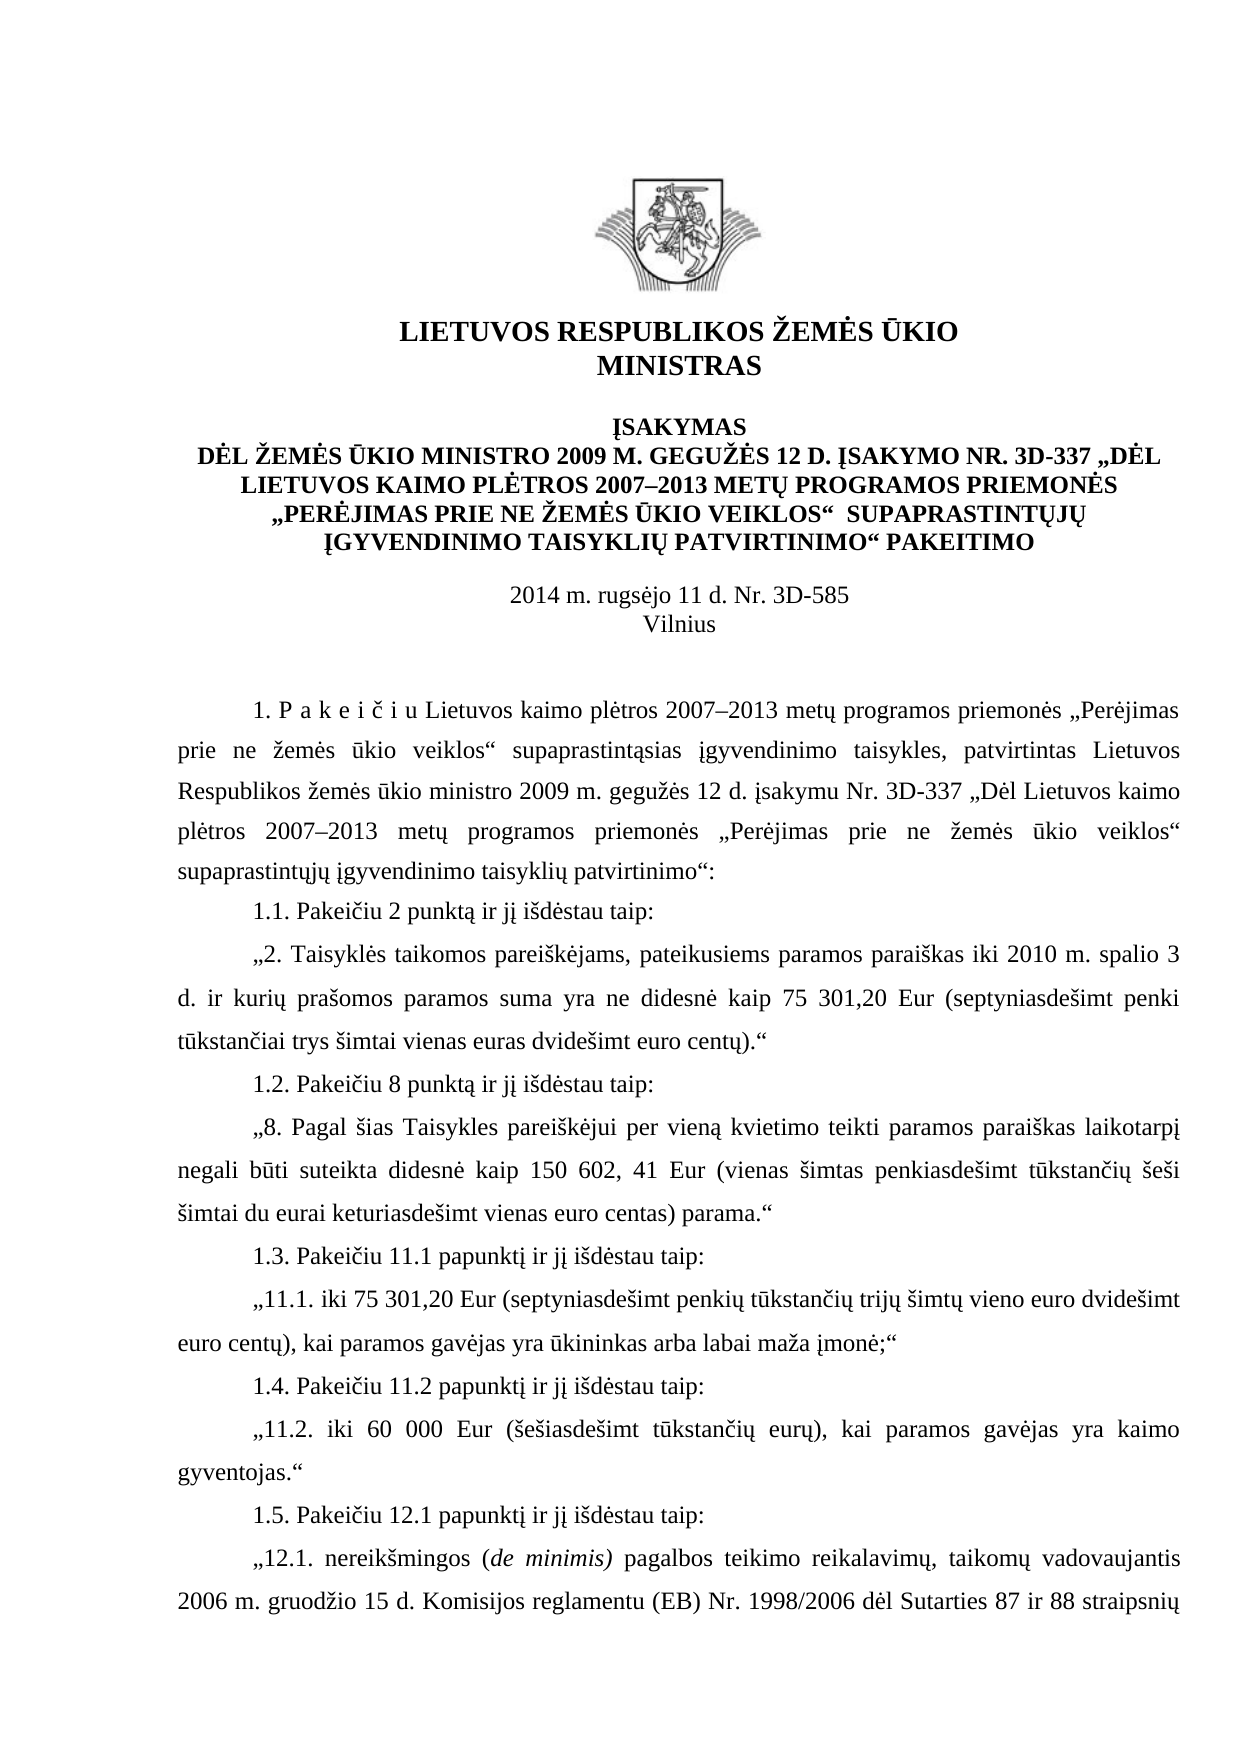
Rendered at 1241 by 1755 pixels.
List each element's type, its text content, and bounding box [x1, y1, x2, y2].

text 1.2. Pakeičiu 8 punktą ir jį išdėstau taip: [177, 1069, 1181, 1098]
text „11.1. iki 75 301,20 Eur (septyniasdešimt penkių tūkstančių trijų šimtų vieno euro dvidešimt euro centų), kai paramos gavėjas yra ūkininkas arba labai maža įmonė;“ [177, 1284, 1181, 1356]
text „11.2. iki 60 000 Eur (šešiasdešimt tūkstančių eurų), kai paramos gavėjas yra kaimo gyventojas.“ [177, 1414, 1181, 1486]
text ĮSAKYMAS [177, 412, 1181, 441]
text 1.1. Pakeičiu 2 punktą ir jį išdėstau taip: [177, 896, 1181, 925]
text Vilnius [177, 609, 1181, 638]
text „12.1. nereikšmingos (de minimis) pagalbos teikimo reikalavimų, taikomų vadovaujantis 2006 m. gruodžio 15 d. Komisijos reglamentu (EB) Nr. 1998/2006 dėl Sutarties 87 ir 88 straipsnių [177, 1543, 1181, 1615]
text 1.5. Pakeičiu 12.1 papunktį ir jį išdėstau taip: [177, 1500, 1181, 1529]
text LIETUVOS RESPUBLIKOS ŽEMĖS ŪKIO [177, 314, 1181, 348]
text 2014 m. rugsėjo 11 d. Nr. 3D-585 [177, 580, 1181, 609]
text 1.4. Pakeičiu 11.2 papunktį ir jį išdėstau taip: [177, 1371, 1181, 1399]
text MINISTRAS [177, 348, 1181, 381]
text „2. Taisyklės taikomos pareiškėjams, pateikusiems paramos paraiškas iki 2010 m. spalio 3 d. ir kurių prašomos paramos suma yra ne didesnė kaip 75 301,20 Eur (septyniasdešimt penki tūkstančiai trys šimtai vienas euras dvidešimt euro centų).“ [177, 939, 1181, 1054]
text „8. Pagal šias Taisykles pareiškėjui per vieną kvietimo teikti paramos paraiškas laikotarpį negali būti suteikta didesnė kaip 150 602, 41 Eur (vienas šimtas penkiasdešimt tūkstančių šeši šimtai du eurai keturiasdešimt vienas euro centas) parama.“ [177, 1112, 1181, 1227]
text 1. P a k e i č i u Lietuvos kaimo plėtros 2007–2013 metų programos priemonės „Perėjimas prie ne žemės ūkio veiklos“ supaprastintąsias įgyvendinimo taisykles, patvirtintas Lietuvos Respublikos žemės ūkio ministro 2009 m. gegužės 12 d. įsakymu Nr. 3D-337 „Dėl Lietuvos kaimo plėtros 2007–2013 metų programos priemonės „Perėjimas prie ne žemės ūkio veiklos“ supaprastintųjų įgyvendinimo taisyklių patvirtinimo“: [177, 695, 1181, 885]
text DĖL ŽEMĖS ŪKIO MINISTRO 2009 M. GEGUŽĖS 12 D. ĮSAKYMO NR. 3D-337 „DĖL LIETUVOS KAIMO PLĖTROS 2007–2013 METŲ PROGRAMOS PRIEMONĖS „PERĖJIMAS PRIE NE ŽEMĖS ŪKIO VEIKLOS“ SUPAPRASTINTŲJŲ ĮGYVENDINIMO TAISYKLIŲ PATVIRTINIMO“ PAKEITIMO [177, 441, 1181, 556]
text 1.3. Pakeičiu 11.1 papunktį ir jį išdėstau taip: [177, 1241, 1181, 1270]
